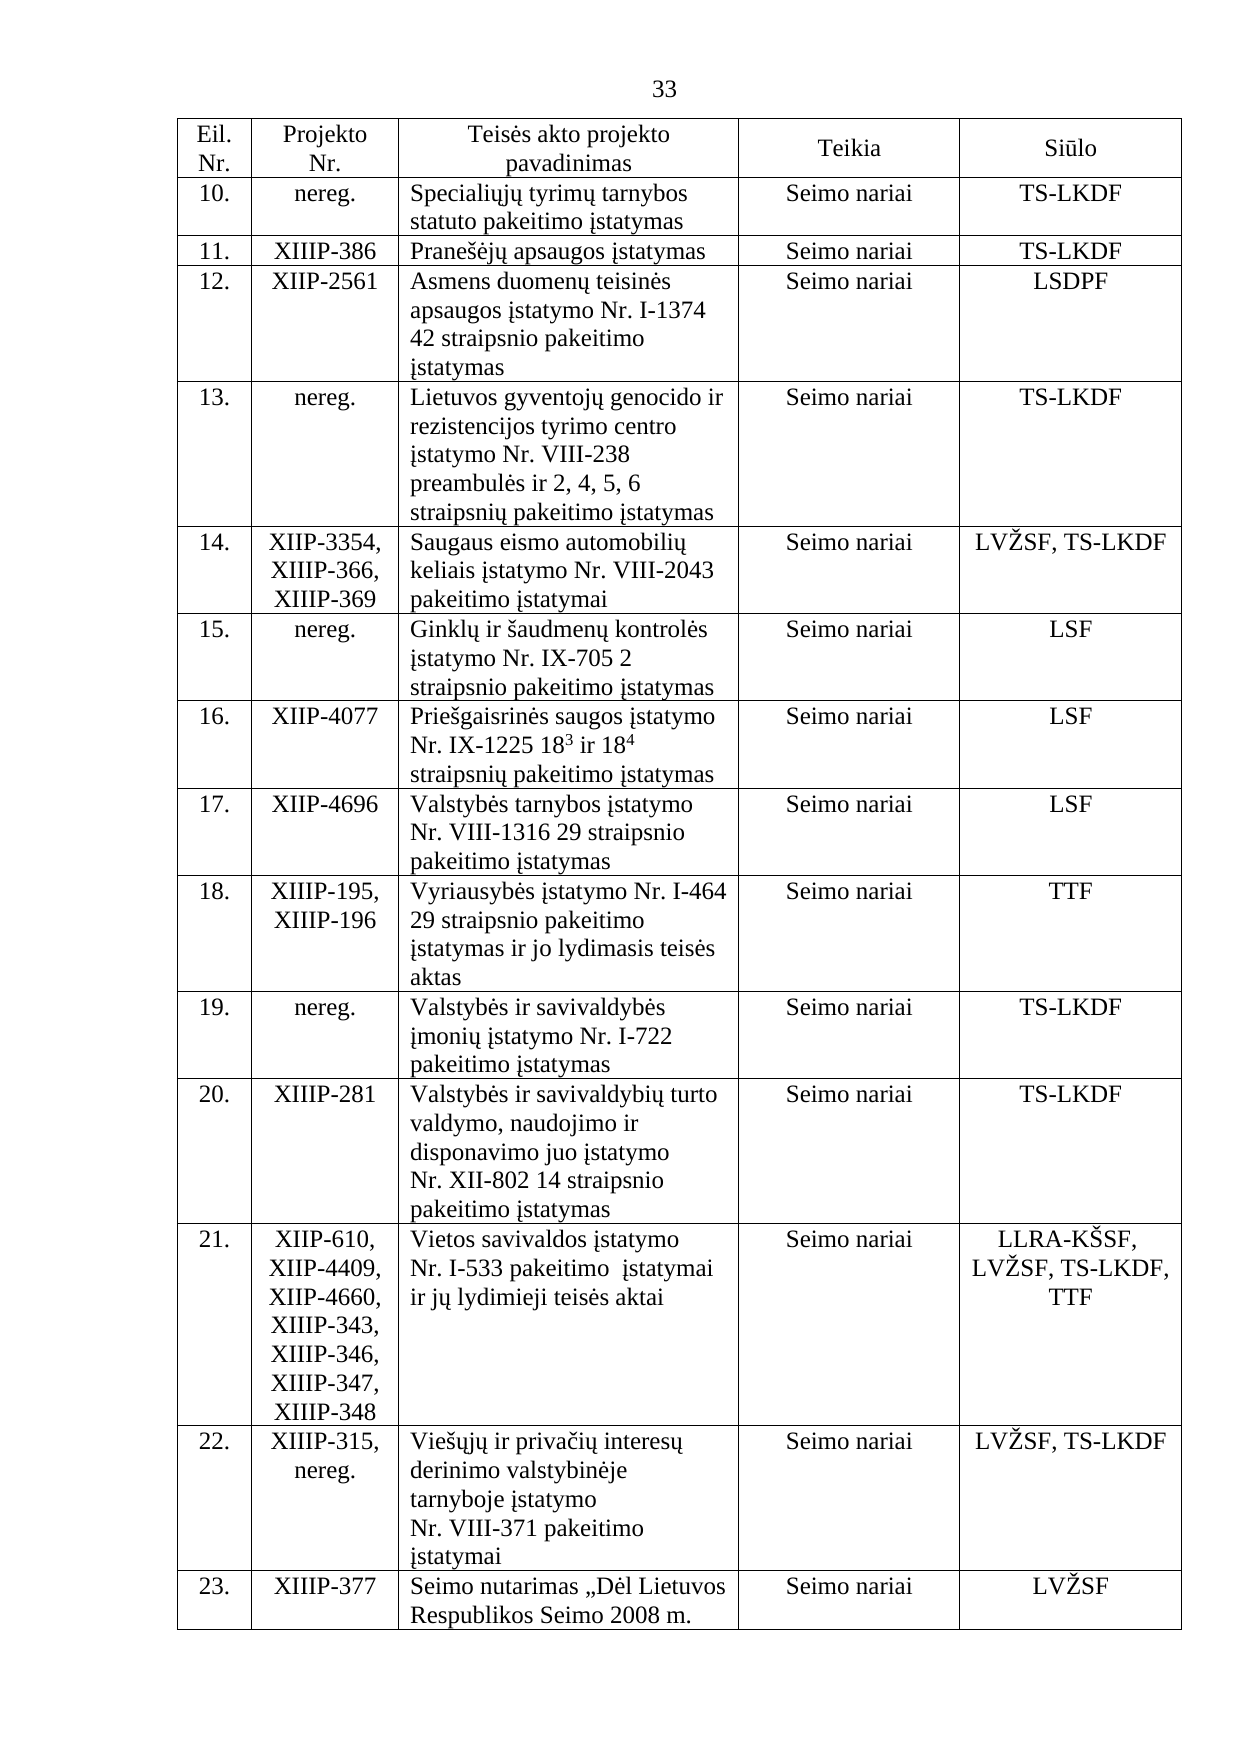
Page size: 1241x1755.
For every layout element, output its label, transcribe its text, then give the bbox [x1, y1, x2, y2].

table_header Eil. Nr. [178, 119, 251, 177]
table_cell 15. [178, 614, 251, 700]
table_cell Asmens duomenų teisinės apsaugos įstatymo Nr. I-1374 42 straipsnio pakeitimo įstatymas [399, 266, 738, 381]
table_cell XIIP-4696 [252, 789, 398, 875]
table_cell 11. [178, 236, 251, 265]
table_cell XIIIP-195, XIIIP-196 [252, 876, 398, 991]
table_cell 18. [178, 876, 251, 991]
table_cell TS-LKDF [960, 992, 1181, 1078]
table_cell TS-LKDF [960, 236, 1181, 265]
table_cell Viešųjų ir privačių interesų derinimo valstybinėje tarnyboje įstatymo Nr. VIII-371 pakeitimo įstatymai [399, 1426, 738, 1570]
table_cell Seimo nariai [739, 1571, 959, 1629]
table_header Teikia [739, 119, 959, 177]
table_cell LVŽSF, TS-LKDF [960, 527, 1181, 613]
table_cell TTF [960, 876, 1181, 991]
table_cell Seimo nariai [739, 876, 959, 991]
table_cell TS-LKDF [960, 178, 1181, 235]
table_cell XIIP-3354, XIIIP-366, XIIIP-369 [252, 527, 398, 613]
table_cell 14. [178, 527, 251, 613]
table_cell Seimo nutarimas „Dėl Lietuvos Respublikos Seimo 2008 m. [399, 1571, 738, 1629]
table_cell Seimo nariai [739, 236, 959, 265]
table_cell XIIIP-281 [252, 1079, 398, 1223]
table_cell 13. [178, 382, 251, 526]
table_cell XIIIP-315, nereg. [252, 1426, 398, 1570]
table_cell Specialiųjų tyrimų tarnybos statuto pakeitimo įstatymas [399, 178, 738, 235]
table_cell 17. [178, 789, 251, 875]
table_cell XIIP-4077 [252, 701, 398, 788]
table_cell TS-LKDF [960, 382, 1181, 526]
table_cell nereg. [252, 178, 398, 235]
table_cell XIIP-2561 [252, 266, 398, 381]
table_cell Seimo nariai [739, 1079, 959, 1223]
table_cell XIIIP-377 [252, 1571, 398, 1629]
table_cell Ginklų ir šaudmenų kontrolės įstatymo Nr. IX-705 2 straipsnio pakeitimo įstatymas [399, 614, 738, 700]
table_cell Valstybės tarnybos įstatymo Nr. VIII-1316 29 straipsnio pakeitimo įstatymas [399, 789, 738, 875]
table_cell LSF [960, 701, 1181, 788]
table_cell nereg. [252, 614, 398, 700]
table_cell Vietos savivaldos įstatymo Nr. I-533 pakeitimo įstatymai ir jų lydimieji teisės aktai [399, 1224, 738, 1425]
table_cell Saugaus eismo automobilių keliais įstatymo Nr. VIII-2043 pakeitimo įstatymai [399, 527, 738, 613]
table_cell Seimo nariai [739, 382, 959, 526]
table_cell TS-LKDF [960, 1079, 1181, 1223]
table_cell Vyriausybės įstatymo Nr. I-464 29 straipsnio pakeitimo įstatymas ir jo lydimasis teisės aktas [399, 876, 738, 991]
table_cell 10. [178, 178, 251, 235]
table_cell Valstybės ir savivaldybės įmonių įstatymo Nr. I-722 pakeitimo įstatymas [399, 992, 738, 1078]
table_cell Priešgaisrinės saugos įstatymo Nr. IX-1225 183 ir 184 straipsnių pakeitimo įstatymas [399, 701, 738, 788]
table_cell LVŽSF [960, 1571, 1181, 1629]
table_cell 22. [178, 1426, 251, 1570]
table_header Siūlo [960, 119, 1181, 177]
table_cell LSF [960, 614, 1181, 700]
table_cell nereg. [252, 992, 398, 1078]
table_cell nereg. [252, 382, 398, 526]
table_cell 19. [178, 992, 251, 1078]
table_cell Pranešėjų apsaugos įstatymas [399, 236, 738, 265]
table_cell 23. [178, 1571, 251, 1629]
table_cell Seimo nariai [739, 1224, 959, 1425]
table_cell Valstybės ir savivaldybių turto valdymo, naudojimo ir disponavimo juo įstatymo Nr. XII-802 14 straipsnio pakeitimo įstatymas [399, 1079, 738, 1223]
table_cell 21. [178, 1224, 251, 1425]
table_cell 20. [178, 1079, 251, 1223]
table_cell Seimo nariai [739, 992, 959, 1078]
table_cell 16. [178, 701, 251, 788]
table_cell XIIIP-386 [252, 236, 398, 265]
table_cell Seimo nariai [739, 266, 959, 381]
table_header Projekto Nr. [252, 119, 398, 177]
table_cell LLRA-KŠSF, LVŽSF, TS-LKDF, TTF [960, 1224, 1181, 1425]
table_cell LVŽSF, TS-LKDF [960, 1426, 1181, 1570]
table_cell Seimo nariai [739, 789, 959, 875]
table_cell Seimo nariai [739, 1426, 959, 1570]
table_cell LSDPF [960, 266, 1181, 381]
table_cell XIIP-610, XIIP-4409, XIIP-4660, XIIIP-343, XIIIP-346, XIIIP-347, XIIIP-348 [252, 1224, 398, 1425]
table_cell Seimo nariai [739, 614, 959, 700]
table_cell LSF [960, 789, 1181, 875]
table_cell Seimo nariai [739, 701, 959, 788]
table_cell Seimo nariai [739, 527, 959, 613]
table_cell 12. [178, 266, 251, 381]
table_cell Seimo nariai [739, 178, 959, 235]
table_header Teisės akto projekto pavadinimas [399, 119, 738, 177]
table_cell Lietuvos gyventojų genocido ir rezistencijos tyrimo centro įstatymo Nr. VIII-238 preambulės ir 2, 4, 5, 6 straipsnių pakeitimo įstatymas [399, 382, 738, 526]
